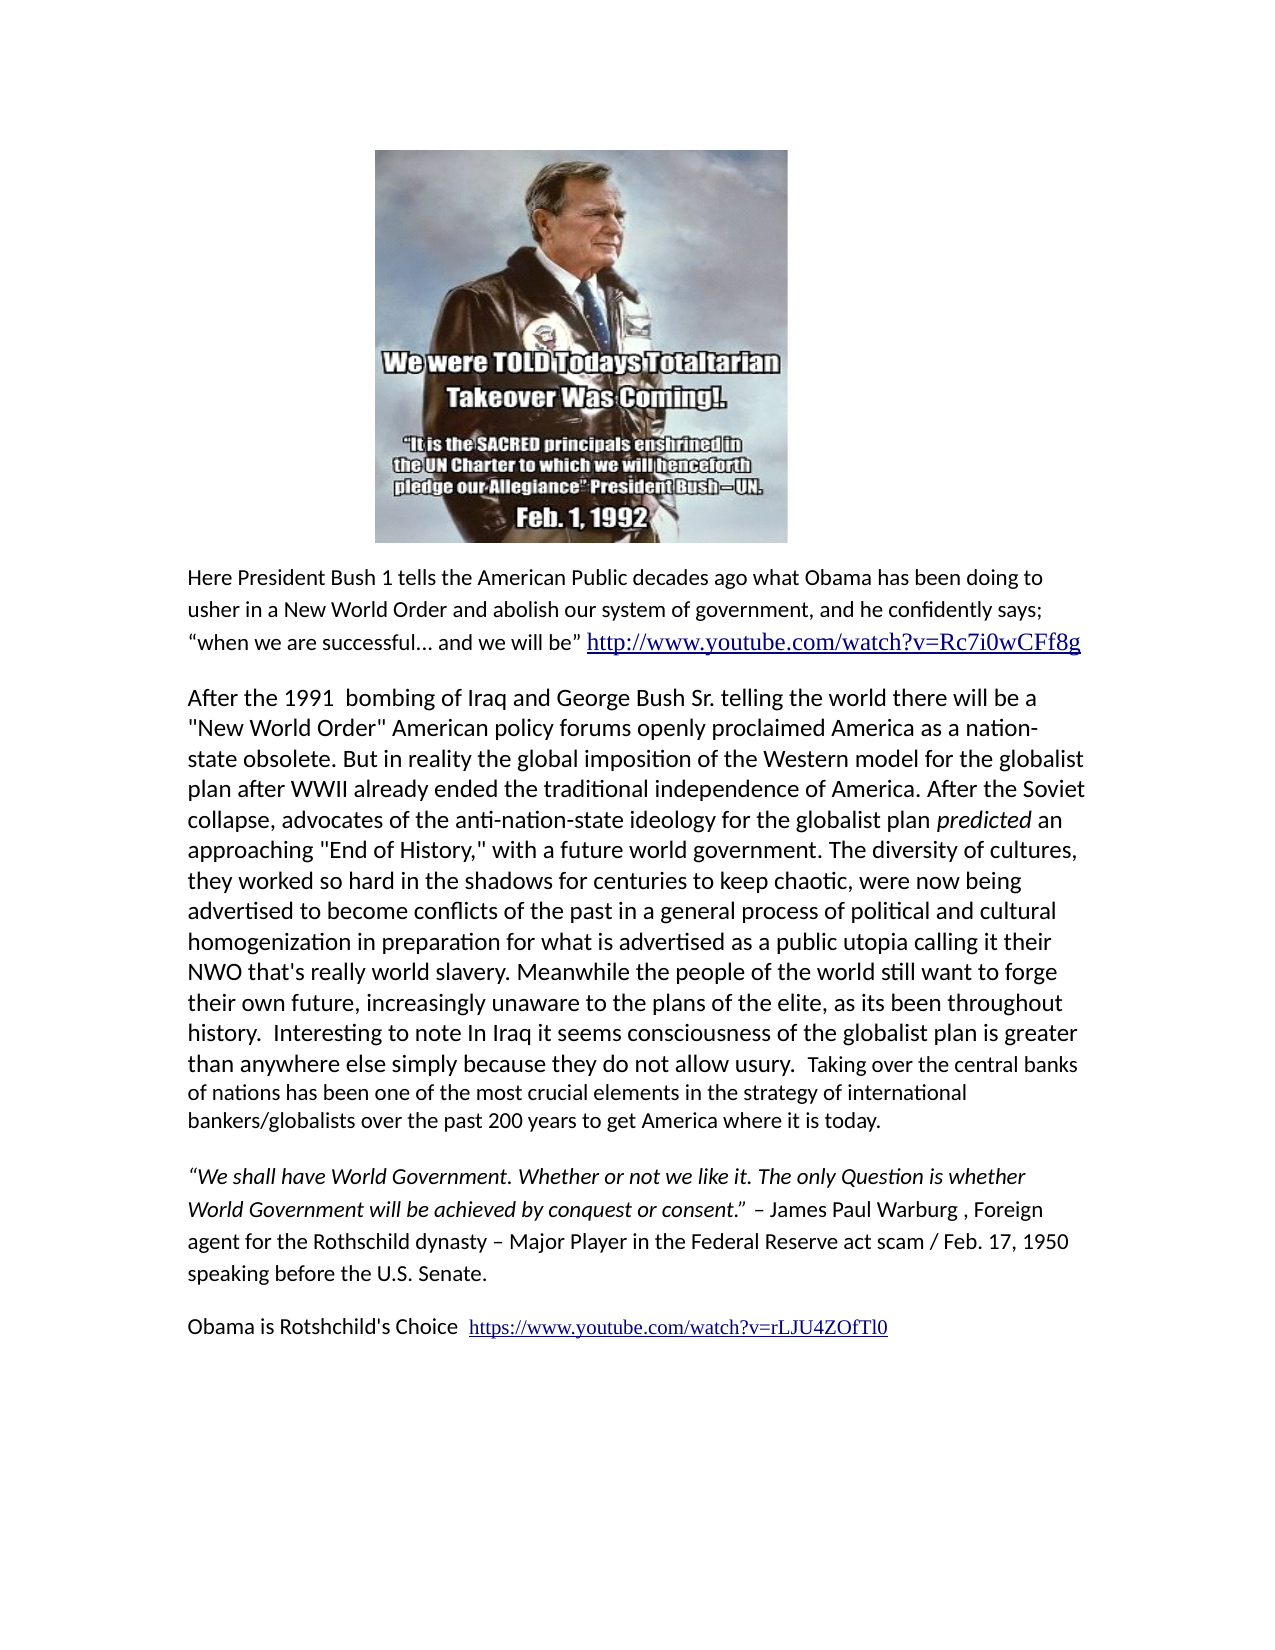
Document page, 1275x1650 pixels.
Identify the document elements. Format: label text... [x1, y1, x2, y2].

text Obama is Rotshchild's Choice https://www.youtube.com/watch?v=rLJU4ZOfTl0 [187, 1312, 1087, 1340]
text After the 1991 bombing of Iraq and George Bush Sr. telling the world there will be a "New World Order" American policy forums openly proclaimed America as a nation-state obsolete. But in reality the global imposition of the Western model for the globalist plan after WWII already ended the traditional independence of America. After the Soviet collapse, advocates of the anti-nation-state ideology for the globalist plan predicted an approaching "End of History," with a future world government. The diversity of cultures, they worked so hard in the shadows for centuries to keep chaotic, were now being advertised to become conflicts of the past in a general process of political and cultural homogenization in preparation for what is advertised as a public utopia calling it their NWO that's really world slavery. Meanwhile the people of the world still want to forge their own future, increasingly unaware to the plans of the elite, as its been throughout history. Interesting to note In Iraq it seems consciousness of the globalist plan is greater than anywhere else simply because they do not allow usury. Taking over the central banks of nations has been one of the most crucial elements in the strategy of international bankers/globalists over the past 200 years to get America where it is today. [187, 682, 1087, 1134]
text “We shall have World Government. Whether or not we like it. The only Question is whether World Government will be achieved by conquest or consent.” – James Paul Warburg , Foreign agent for the Rothschild dynasty – Major Player in the Federal Reserve act scam / Feb. 17, 1950 speaking before the U.S. Senate. [187, 1162, 1087, 1287]
text Here President Bush 1 tells the American Public decades ago what Obama has been doing to usher in a New World Order and abolish our system of government, and he confidently says; “when we are successful... and we will be” http://www.youtube.com/watch?v=Rc7i0wCFf8g [187, 563, 1087, 657]
